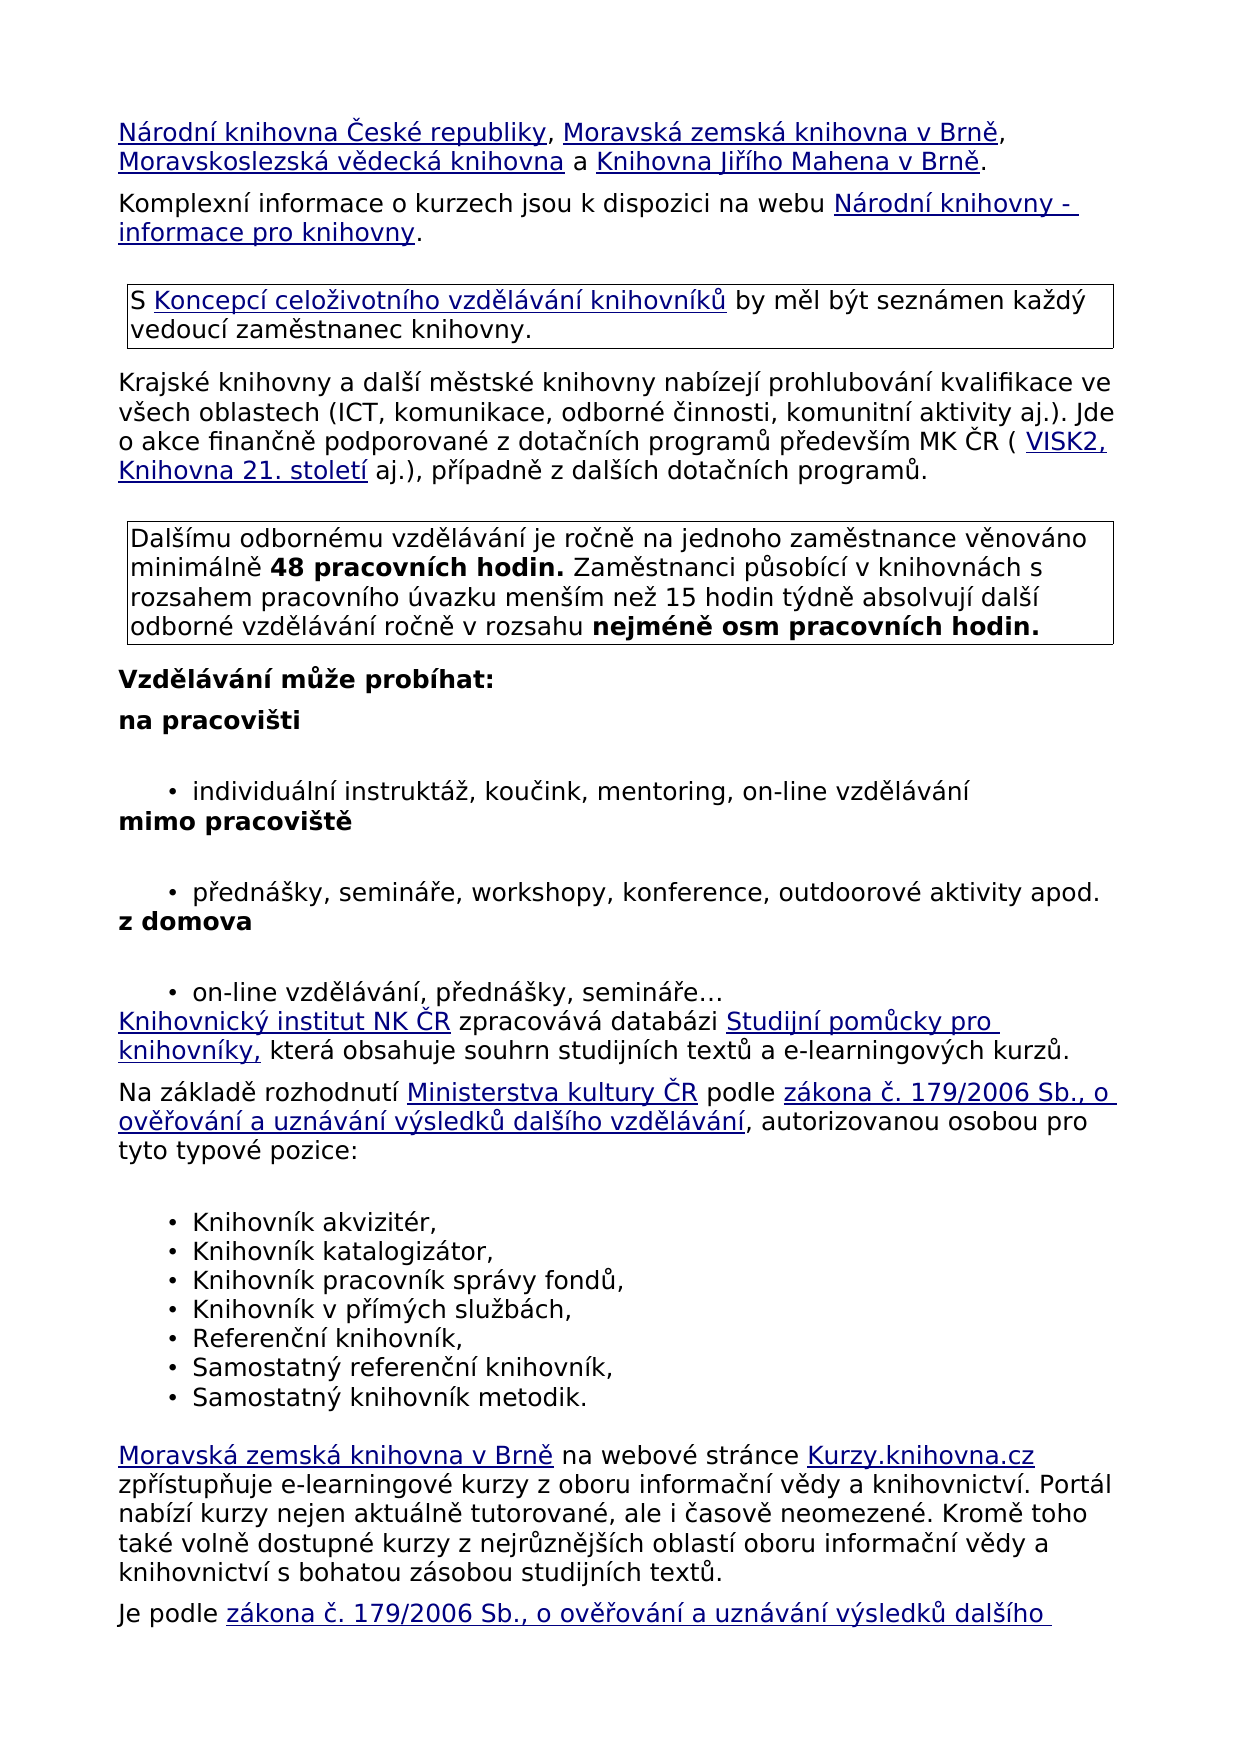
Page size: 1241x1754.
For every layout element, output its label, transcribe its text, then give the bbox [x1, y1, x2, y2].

table_header S Koncepcí celoživotního vzdělávání knihovníků by měl být seznámen každý vedoucí zaměstnanec knihovny. [128, 285, 1113, 348]
list on-line vzdělávání, přednášky, semináře… [177, 978, 1122, 1007]
text Národní knihovna České republiky, Moravská zemská knihovna v Brně, Moravskoslezská vědecká knihovna a Knihovna Jiřího Mahena v Brně. [118, 118, 1122, 176]
list Knihovník katalogizátor, [177, 1237, 1122, 1266]
list Knihovník v přímých službách, [177, 1295, 1122, 1324]
list Referenční knihovník, [177, 1324, 1122, 1353]
list Knihovník akvizitér, [177, 1208, 1122, 1237]
list Samostatný referenční knihovník, [177, 1353, 1122, 1383]
list Samostatný knihovník metodik. [177, 1383, 1122, 1412]
text Na základě rozhodnutí Ministerstva kultury ČR podle zákona č. 179/2006 Sb., o ověřování a uznávání výsledků dalšího vzdělávání, autorizovanou osobou pro tyto typové pozice: [118, 1078, 1122, 1166]
list individuální instruktáž, koučink, mentoring, on-line vzdělávání [177, 778, 1122, 807]
text Moravská zemská knihovna v Brně na webové stránce Kurzy.knihovna.cz zpřístupňuje e-learningové kurzy z oboru informační vědy a knihovnictví. Portál nabízí kurzy nejen aktuálně tutorované, ale i časově neomezené. Kromě toho také volně dostupné kurzy z nejrůznějších oblastí oboru informační vědy a knihovnictví s bohatou zásobou studijních textů. [118, 1441, 1122, 1587]
text Krajské knihovny a další městské knihovny nabízejí prohlubování kvalifikace ve všech oblastech (ICT, komunikace, odborné činnosti, komunitní aktivity aj.). Jde o akce finančně podporované z dotačních programů především MK ČR ( VISK2, Knihovna 21. století aj.), případně z dalších dotačních programů. [118, 260, 1122, 485]
text Je podle zákona č. 179/2006 Sb., o ověřování a uznávání výsledků dalšího [118, 1600, 1122, 1629]
text z domova [118, 907, 1122, 936]
list Knihovník pracovník správy fondů, [177, 1266, 1122, 1295]
text mimo pracoviště [118, 807, 1122, 836]
text Vzdělávání může probíhat: [118, 498, 1122, 694]
list přednášky, semináře, workshopy, konference, outdoorové aktivity apod. [177, 878, 1122, 907]
table_header Dalšímu odbornému vzdělávání je ročně na jednoho zaměstnance věnováno minimálně 48 pracovních hodin. Zaměstnanci působící v knihovnách s rozsahem pracovního úvazku menším než 15 hodin týdně absolvují další odborné vzdělávání ročně v rozsahu nejméně osm pracovních hodin. [128, 522, 1113, 644]
text na pracovišti [118, 706, 1122, 736]
text Komplexní informace o kurzech jsou k dispozici na webu Národní knihovny - informace pro knihovny. [118, 189, 1122, 247]
text Knihovnický institut NK ČR zpracovává databázi Studijní pomůcky pro knihovníky, která obsahuje souhrn studijních textů a e-learningových kurzů. [118, 1007, 1122, 1066]
